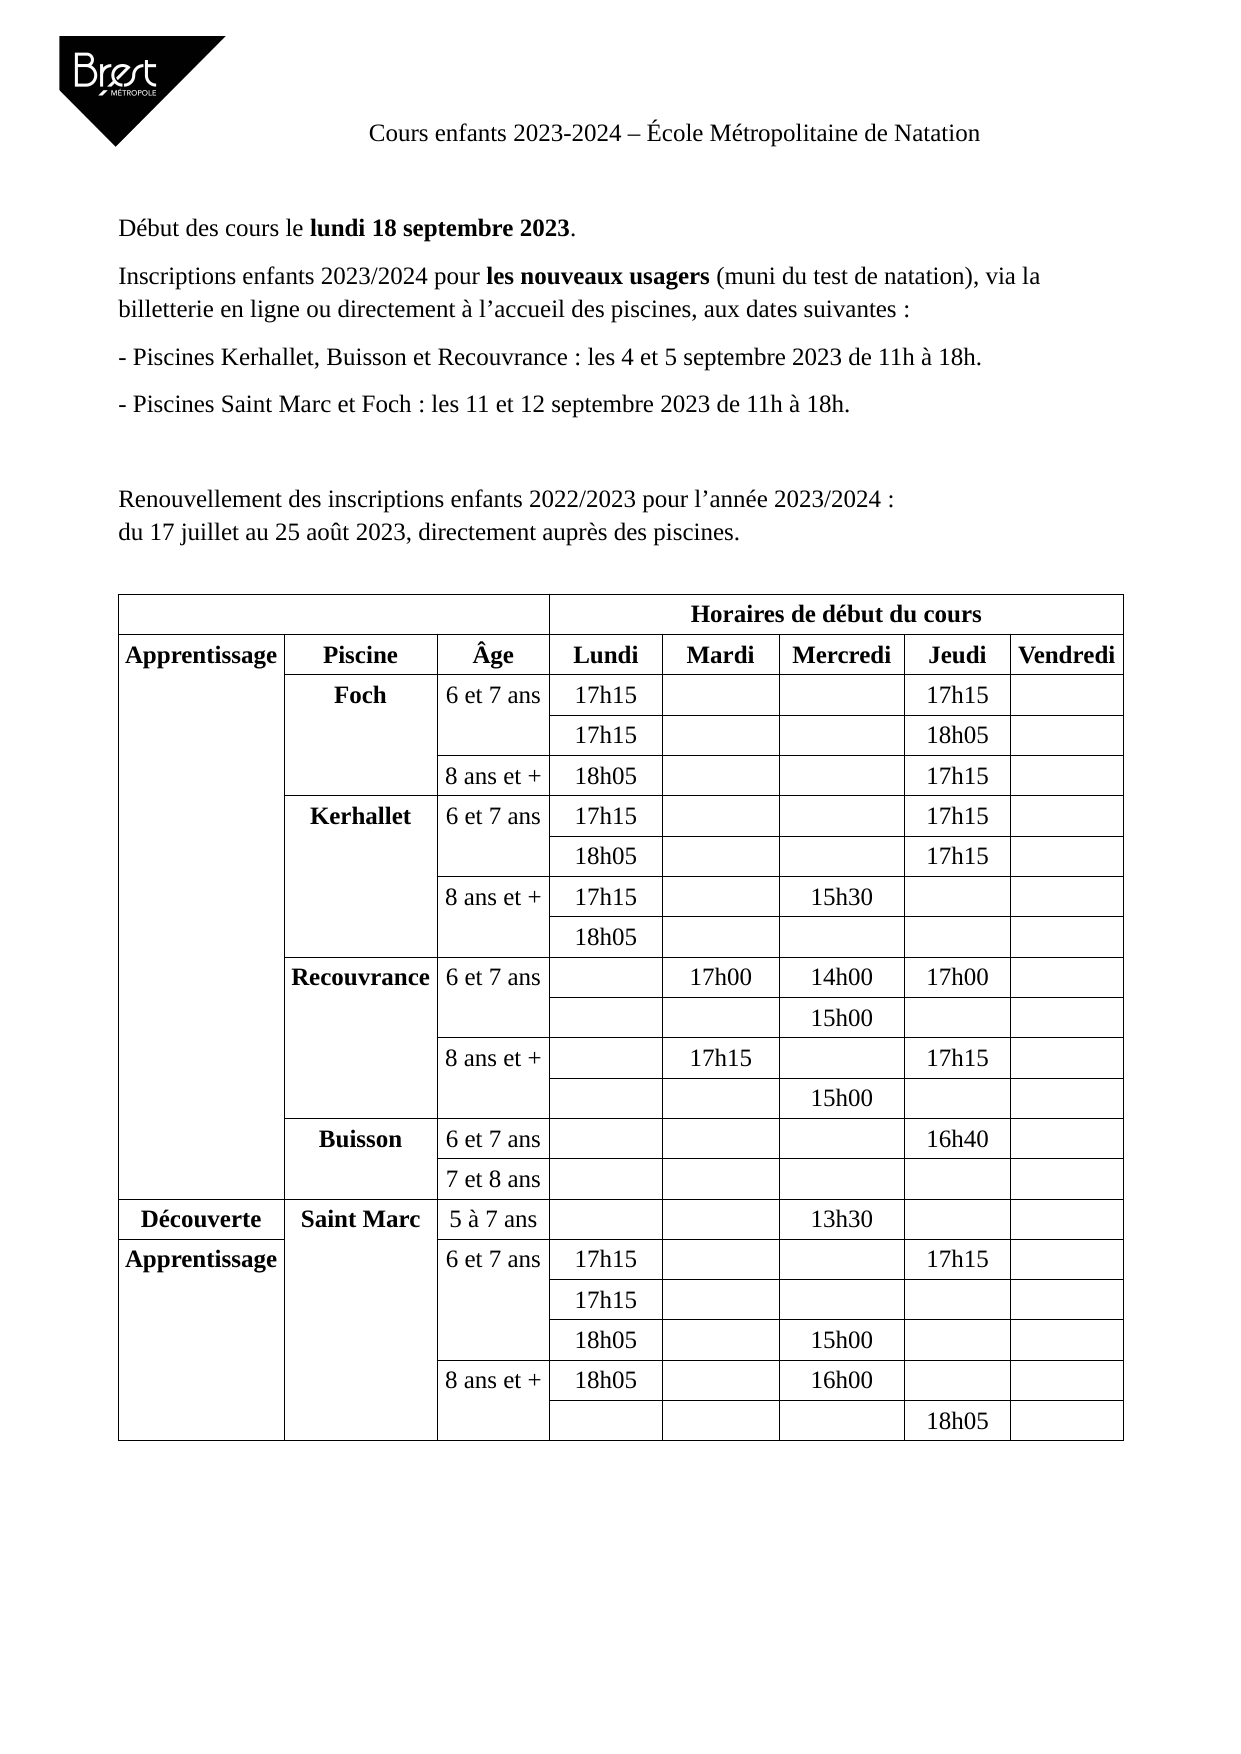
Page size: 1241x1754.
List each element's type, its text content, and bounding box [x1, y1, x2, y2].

table_cell 17h15 [905, 756, 1010, 795]
table_cell 17h15 [550, 675, 662, 715]
table_cell [780, 1280, 904, 1319]
table_cell [1011, 1038, 1123, 1077]
table_cell 17h15 [905, 1038, 1010, 1077]
table_cell [663, 998, 779, 1037]
table_cell 8 ans et + [438, 756, 549, 795]
table_cell [905, 998, 1010, 1037]
table_cell 18h05 [905, 716, 1010, 755]
table_cell 8 ans et + [438, 1361, 549, 1440]
table_cell [780, 1038, 904, 1077]
table_cell [905, 1320, 1010, 1360]
table_cell Lundi [550, 635, 662, 674]
table_cell [1011, 1401, 1123, 1440]
text Renouvellement des inscriptions enfants 2022/2023 pour l’année 2023/2024 : du 17 juillet au 25 août 2023, directement auprès des piscines. [118, 484, 1122, 546]
table_cell 16h00 [780, 1361, 904, 1400]
table_cell 8 ans et + [438, 877, 549, 957]
table_cell [905, 877, 1010, 916]
table_cell [663, 1280, 779, 1319]
table_cell 15h00 [780, 998, 904, 1037]
text Inscriptions enfants 2023/2024 pour les nouveaux usagers (muni du test de natation), via la billetterie en ligne ou directement à l’accueil des piscines, aux dates suivantes : [118, 261, 1122, 323]
table_cell [663, 1119, 779, 1158]
table_cell 6 et 7 ans [438, 796, 549, 876]
table_cell [905, 1280, 1010, 1319]
table_header [119, 595, 549, 634]
table_cell [663, 1401, 779, 1440]
table_cell 15h00 [780, 1320, 904, 1360]
table_cell Kerhallet [285, 796, 437, 957]
table_cell Mardi [663, 635, 779, 674]
table_cell [663, 917, 779, 957]
table_cell [1011, 756, 1123, 795]
table_cell [1011, 1280, 1123, 1319]
table_cell 17h15 [663, 1038, 779, 1077]
table_cell [780, 796, 904, 836]
table_cell [1011, 716, 1123, 755]
table_cell [1011, 1320, 1123, 1360]
table_cell [1011, 958, 1123, 997]
table_cell [1011, 1159, 1123, 1198]
table_cell 18h05 [905, 1401, 1010, 1440]
table_cell 7 et 8 ans [438, 1159, 549, 1198]
table_cell [550, 1119, 662, 1158]
table_cell [1011, 1119, 1123, 1158]
picture [59, 36, 227, 147]
table_cell [1011, 998, 1123, 1037]
table_cell Âge [438, 635, 549, 674]
text - Piscines Saint Marc et Foch : les 11 et 12 septembre 2023 de 11h à 18h. [118, 389, 1122, 418]
table_cell 18h05 [550, 917, 662, 957]
table_cell [550, 1200, 662, 1239]
table_cell [780, 1401, 904, 1440]
table_cell [780, 917, 904, 957]
table_cell 18h05 [550, 756, 662, 795]
table_cell [1011, 796, 1123, 836]
table_cell Découverte [119, 1200, 284, 1239]
table_cell [663, 675, 779, 715]
table_cell 6 et 7 ans [438, 958, 549, 1037]
table_cell Jeudi [905, 635, 1010, 674]
table_cell Apprentissage [119, 635, 284, 1198]
table_cell 5 à 7 ans [438, 1200, 549, 1239]
table_cell [550, 1038, 662, 1077]
table_cell Buisson [285, 1119, 437, 1198]
table_cell [905, 1200, 1010, 1239]
table_cell Mercredi [780, 635, 904, 674]
table_cell 17h15 [550, 796, 662, 836]
table_cell [780, 675, 904, 715]
table_cell [1011, 1240, 1123, 1279]
table_cell 16h40 [905, 1119, 1010, 1158]
table_cell [1011, 675, 1123, 715]
text Début des cours le lundi 18 septembre 2023. [118, 213, 1122, 242]
table_cell [663, 1079, 779, 1118]
table_cell [905, 917, 1010, 957]
table_cell 14h00 [780, 958, 904, 997]
table_cell [663, 796, 779, 836]
table_cell [550, 1079, 662, 1118]
table_cell 17h15 [905, 675, 1010, 715]
table_cell [663, 716, 779, 755]
table_cell [663, 1240, 779, 1279]
table_cell 18h05 [550, 1361, 662, 1400]
text - Piscines Kerhallet, Buisson et Recouvrance : les 4 et 5 septembre 2023 de 11h à 18h. [118, 342, 1122, 370]
table_cell [663, 1320, 779, 1360]
table_cell Recouvrance [285, 958, 437, 1118]
table_cell [550, 958, 662, 997]
table_cell [780, 837, 904, 876]
table_cell 6 et 7 ans [438, 675, 549, 755]
table_cell 17h15 [550, 716, 662, 755]
table_cell 17h15 [905, 837, 1010, 876]
table_cell [1011, 1361, 1123, 1400]
text Cours enfants 2023-2024 – École Métropolitaine de Natation [227, 118, 1122, 147]
table_cell 13h30 [780, 1200, 904, 1239]
table_cell 18h05 [550, 1320, 662, 1360]
table_cell Apprentissage [119, 1240, 284, 1440]
table_cell [780, 756, 904, 795]
table_cell [663, 1361, 779, 1400]
table_cell [1011, 917, 1123, 957]
table_cell [663, 1159, 779, 1198]
table_cell [663, 877, 779, 916]
table_cell 17h15 [550, 1280, 662, 1319]
table_cell [663, 837, 779, 876]
table_cell Foch [285, 675, 437, 795]
table_cell [905, 1079, 1010, 1118]
table_cell 17h00 [905, 958, 1010, 997]
table_cell Vendredi [1011, 635, 1123, 674]
table_cell [663, 756, 779, 795]
table_cell 6 et 7 ans [438, 1119, 549, 1158]
table_cell 18h05 [550, 837, 662, 876]
table_cell 17h15 [550, 1240, 662, 1279]
table_cell [1011, 877, 1123, 916]
table_cell [780, 1240, 904, 1279]
table_cell Piscine [285, 635, 437, 674]
table_cell [550, 1159, 662, 1198]
table_cell Saint Marc [285, 1200, 437, 1440]
table_cell 6 et 7 ans [438, 1240, 549, 1360]
table_cell [905, 1361, 1010, 1400]
table_cell 8 ans et + [438, 1038, 549, 1118]
table_cell [1011, 1079, 1123, 1118]
table_header Horaires de début du cours [550, 595, 1123, 634]
table_cell 15h00 [780, 1079, 904, 1118]
table_cell 17h15 [550, 877, 662, 916]
table_cell [1011, 1200, 1123, 1239]
table_cell [1011, 837, 1123, 876]
table_cell 15h30 [780, 877, 904, 916]
table_cell [663, 1200, 779, 1239]
table_cell [780, 716, 904, 755]
table_cell 17h00 [663, 958, 779, 997]
table_cell [905, 1159, 1010, 1198]
table_cell [780, 1119, 904, 1158]
table_cell 17h15 [905, 796, 1010, 836]
table_cell 17h15 [905, 1240, 1010, 1279]
table_cell [780, 1159, 904, 1198]
table_cell [550, 1401, 662, 1440]
table_cell [550, 998, 662, 1037]
